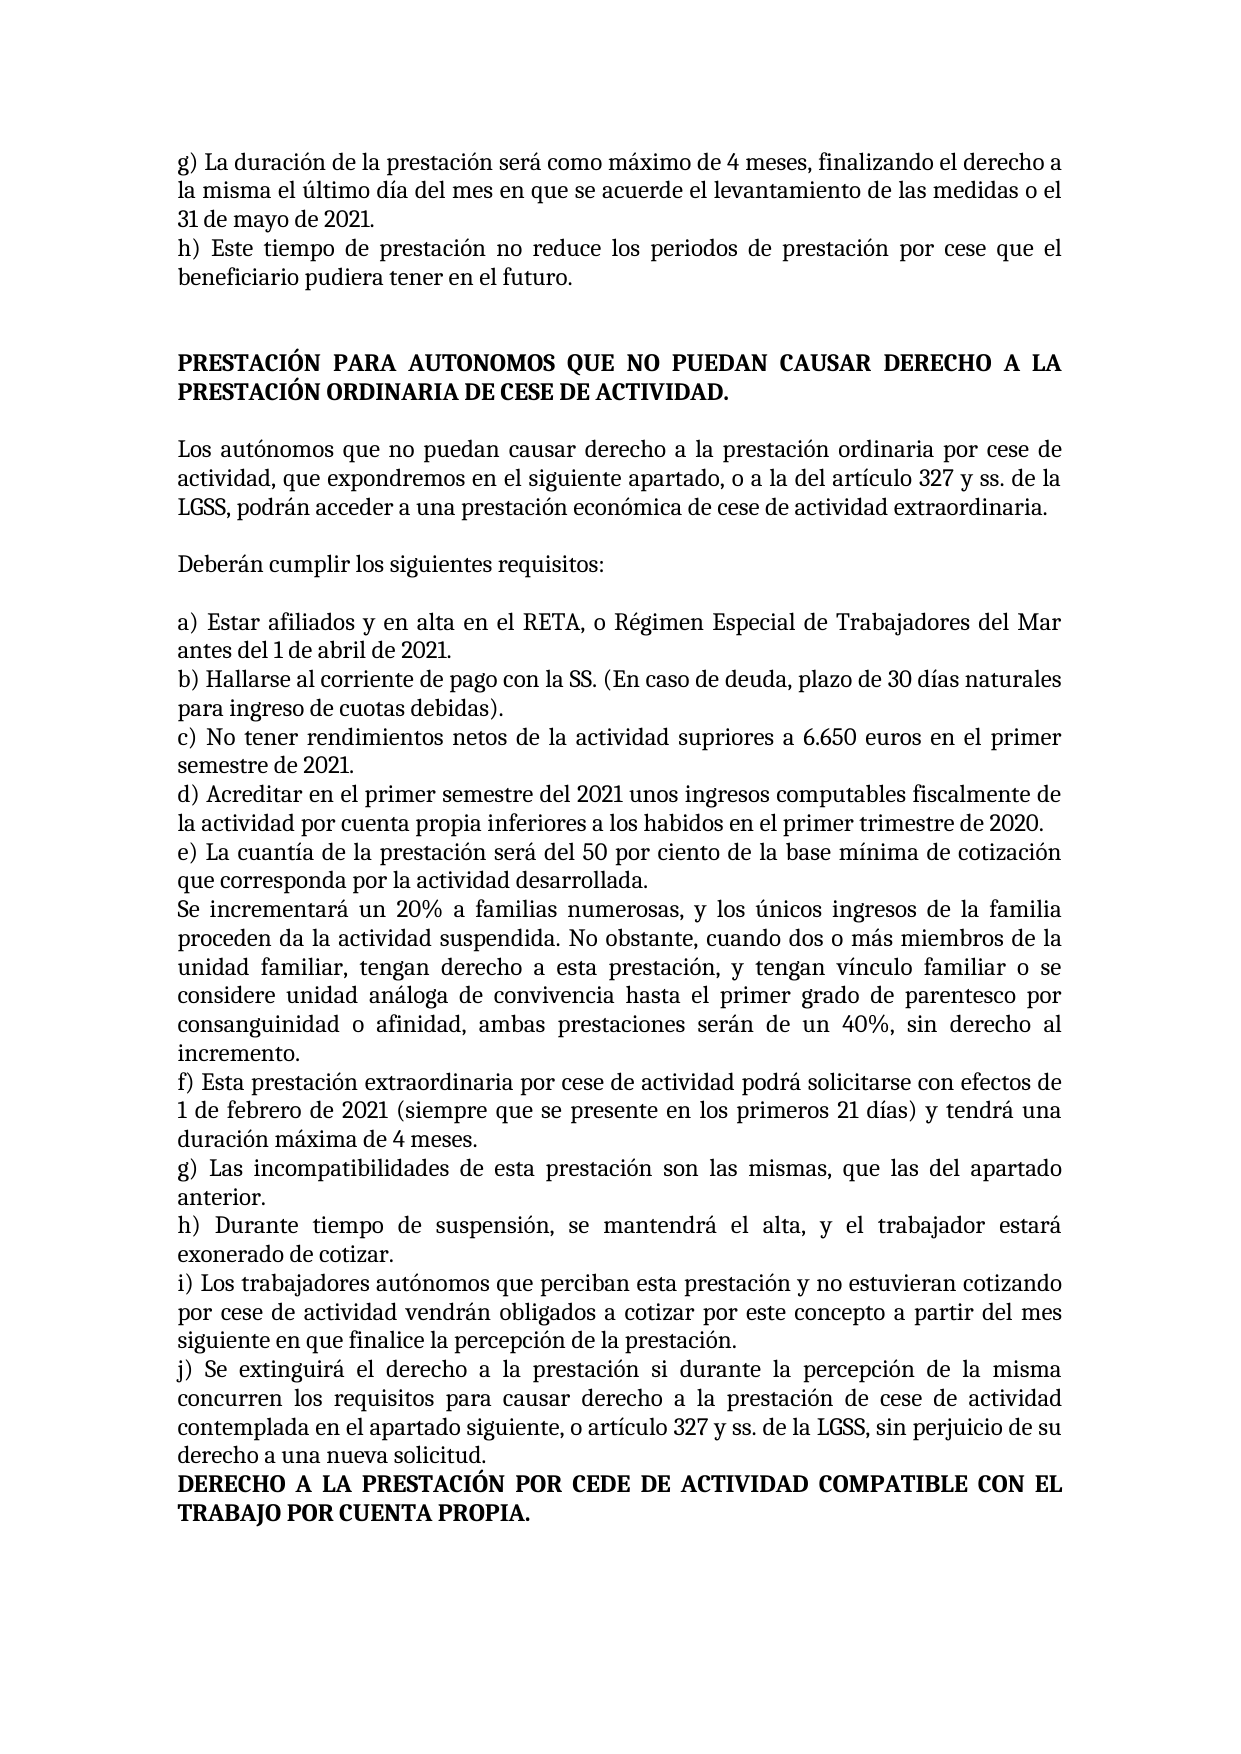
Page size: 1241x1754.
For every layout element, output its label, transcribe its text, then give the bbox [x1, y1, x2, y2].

text g) Las incompatibilidades de esta prestación son las mismas, que las del apartado anterior. [177, 1154, 1063, 1211]
text g) La duración de la prestación será como máximo de 4 meses, finalizando el derecho a la misma el último día del mes en que se acuerde el levantamiento de las medidas o el 31 de mayo de 2021. [177, 148, 1063, 234]
text c) No tener rendimientos netos de la actividad supriores a 6.650 euros en el primer semestre de 2021. [177, 723, 1063, 780]
text h) Durante tiempo de suspensión, se mantendrá el alta, y el trabajador estará exonerado de cotizar. [177, 1211, 1063, 1269]
text b) Hallarse al corriente de pago con la SS. (En caso de deuda, plazo de 30 días naturales para ingreso de cuotas debidas). [177, 665, 1063, 723]
text a) Estar afiliados y en alta en el RETA, o Régimen Especial de Trabajadores del Mar antes del 1 de abril de 2021. [177, 608, 1063, 665]
text d) Acreditar en el primer semestre del 2021 unos ingresos computables fiscalmente de la actividad por cuenta propia inferiores a los habidos en el primer trimestre de 2020. [177, 780, 1063, 838]
text Deberán cumplir los siguientes requisitos: [177, 550, 1063, 579]
text DERECHO A LA PRESTACIÓN POR CEDE DE ACTIVIDAD COMPATIBLE CON EL TRABAJO POR CUENTA PROPIA. [177, 1470, 1063, 1528]
text f) Esta prestación extraordinaria por cese de actividad podrá solicitarse con efectos de 1 de febrero de 2021 (siempre que se presente en los primeros 21 días) y tendrá una duración máxima de 4 meses. [177, 1068, 1063, 1154]
text e) La cuantía de la prestación será del 50 por ciento de la base mínima de cotización que corresponda por la actividad desarrollada. [177, 838, 1063, 895]
text i) Los trabajadores autónomos que perciban esta prestación y no estuvieran cotizando por cese de actividad vendrán obligados a cotizar por este concepto a partir del mes siguiente en que finalice la percepción de la prestación. [177, 1269, 1063, 1355]
text j) Se extinguirá el derecho a la prestación si durante la percepción de la misma concurren los requisitos para causar derecho a la prestación de cese de actividad contemplada en el apartado siguiente, o artículo 327 y ss. de la LGSS, sin perjuicio de su derecho a una nueva solicitud. [177, 1355, 1063, 1470]
text Se incrementará un 20% a familias numerosas, y los únicos ingresos de la familia proceden da la actividad suspendida. No obstante, cuando dos o más miembros de la unidad familiar, tengan derecho a esta prestación, y tengan vínculo familiar o se considere unidad análoga de convivencia hasta el primer grado de parentesco por consanguinidad o afinidad, ambas prestaciones serán de un 40%, sin derecho al incremento. [177, 895, 1063, 1068]
text PRESTACIÓN PARA AUTONOMOS QUE NO PUEDAN CAUSAR DERECHO A LA PRESTACIÓN ORDINARIA DE CESE DE ACTIVIDAD. [177, 349, 1063, 406]
text Los autónomos que no puedan causar derecho a la prestación ordinaria por cese de actividad, que expondremos en el siguiente apartado, o a la del artículo 327 y ss. de la LGSS, podrán acceder a una prestación económica de cese de actividad extraordinaria. [177, 435, 1063, 521]
text h) Este tiempo de prestación no reduce los periodos de prestación por cese que el beneficiario pudiera tener en el futuro. [177, 234, 1063, 291]
